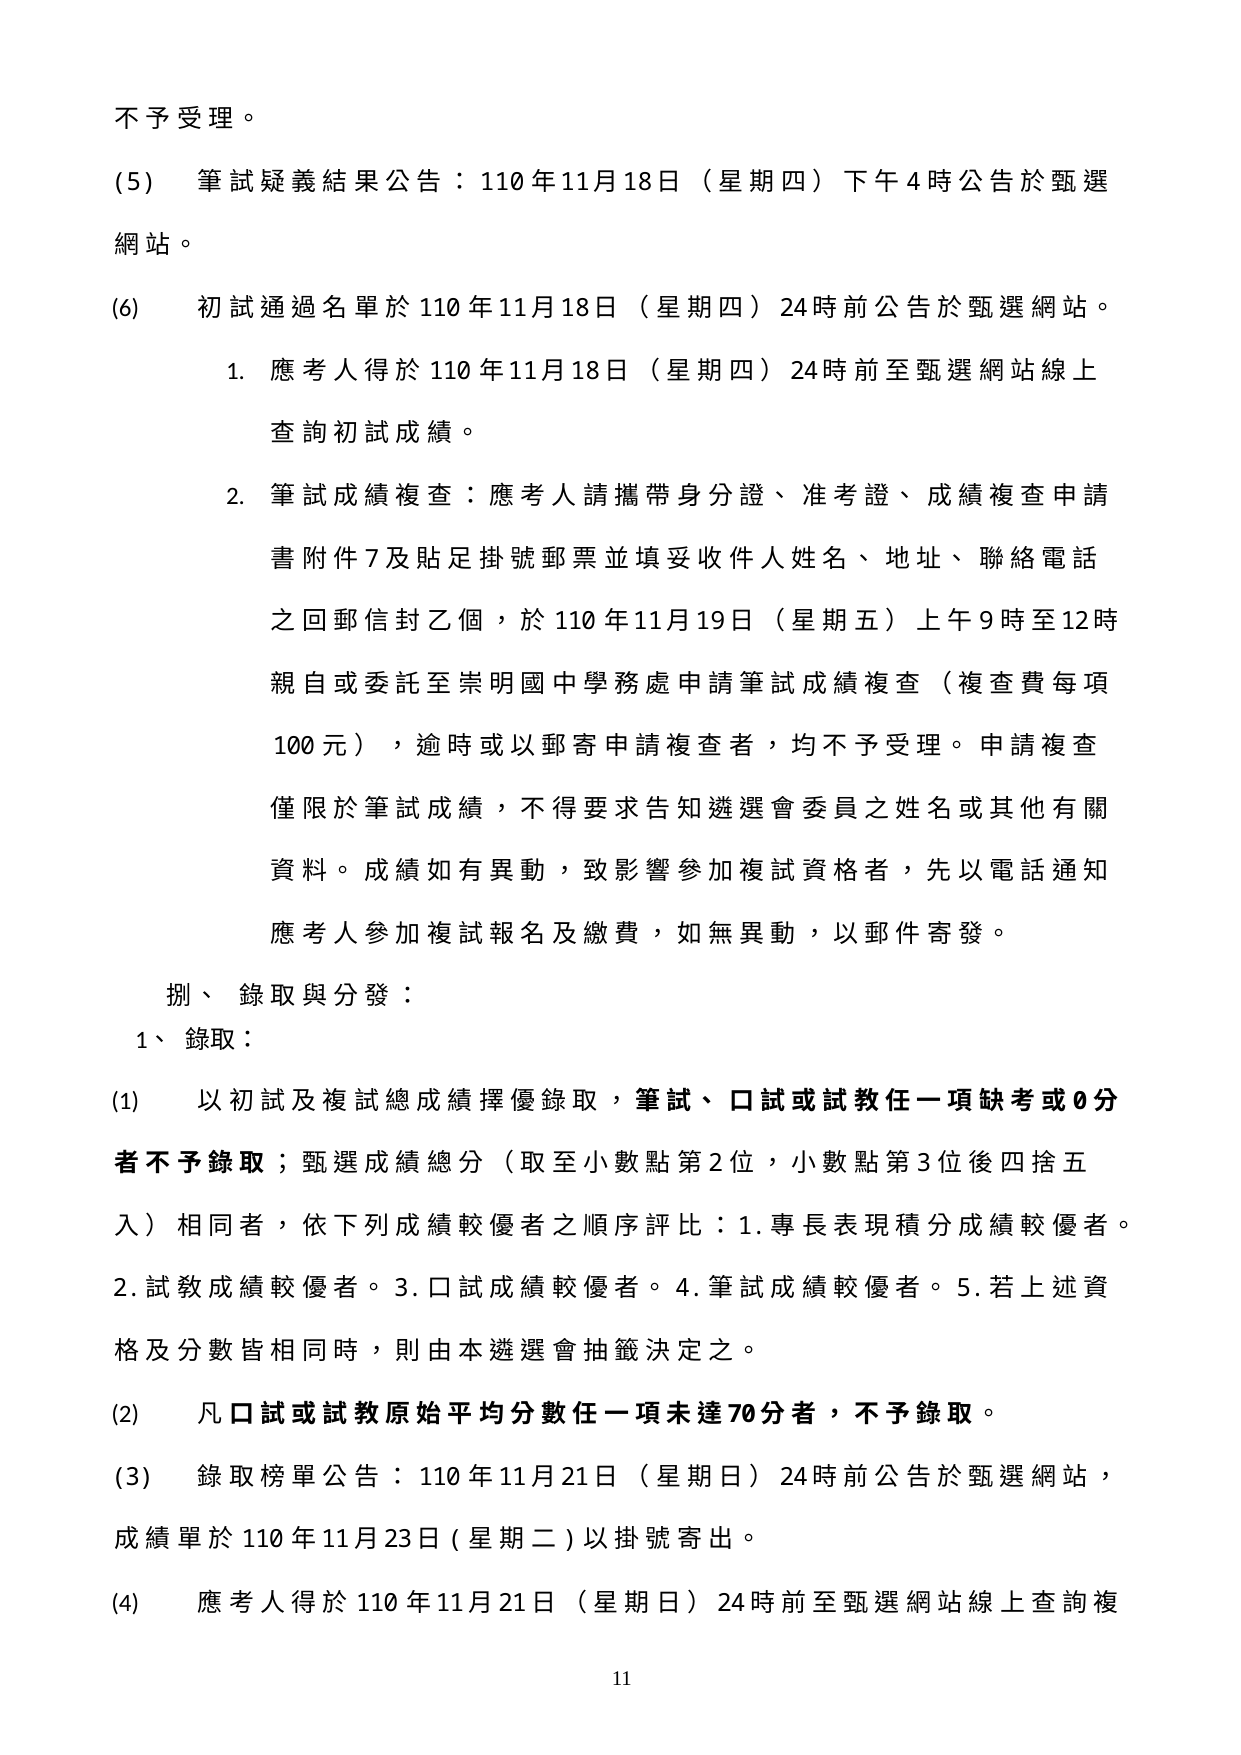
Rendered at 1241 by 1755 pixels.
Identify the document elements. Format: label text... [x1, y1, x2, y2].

list 凡口試或試教原始平均分數任一項未達70分者，不予錄取。 [111, 1370, 1122, 1432]
list 應考人得於110年11月18日（星期四）24時前至甄選網站線上查詢初試成績。 [224, 327, 1122, 452]
list 筆試疑義結果公告：110年11月18日（星期四）下午4時公告於甄選網站。 [111, 138, 1122, 263]
list 初試通過名單於110年11月18日（星期四）24時前公告於甄選網站。 [111, 264, 1122, 326]
list 錄取與分發： [156, 952, 1132, 1015]
list 錄取： [135, 1015, 1132, 1056]
list 不予受理。 [111, 75, 1122, 138]
list 應考人得於110年11月21日（星期日）24時前至甄選網站線上查詢複 [111, 1558, 1122, 1621]
list 筆試成績複查：應考人請攜帶身分證、准考證、成績複查申請書附件7及貼足掛號郵票並填妥收件人姓名、地址、聯絡電話之回郵信封乙個，於110年11月19日（星期五）上午9時至12時親自或委託至崇明國中學務處申請筆試成績複查（複查費每項100元），逾時或以郵寄申請複查者，均不予受理。申請複查僅限於筆試成績，不得要求告知遴選會委員之姓名或其他有關資料。成績如有異動，致影響參加複試資格者，先以電話通知應考人參加複試報名及繳費，如無異動，以郵件寄發。 [224, 452, 1122, 952]
list 錄取榜單公告：110年11月21日（星期日）24時前公告於甄選網站，成績單於110年11月23日(星期二)以掛號寄出。 [111, 1433, 1122, 1558]
list 以初試及複試總成績擇優錄取，筆試、口試或試教任一項缺考或0分者不予錄取；甄選成績總分（取至小數點第2位，小數點第3位後四捨五入）相同者，依下列成績較優者之順序評比：1.專長表現積分成績較優者。2.試敎成績較優者。3.口試成績較優者。4.筆試成績較優者。5.若上述資格及分數皆相同時，則由本遴選會抽籤決定之。 [111, 1057, 1122, 1369]
